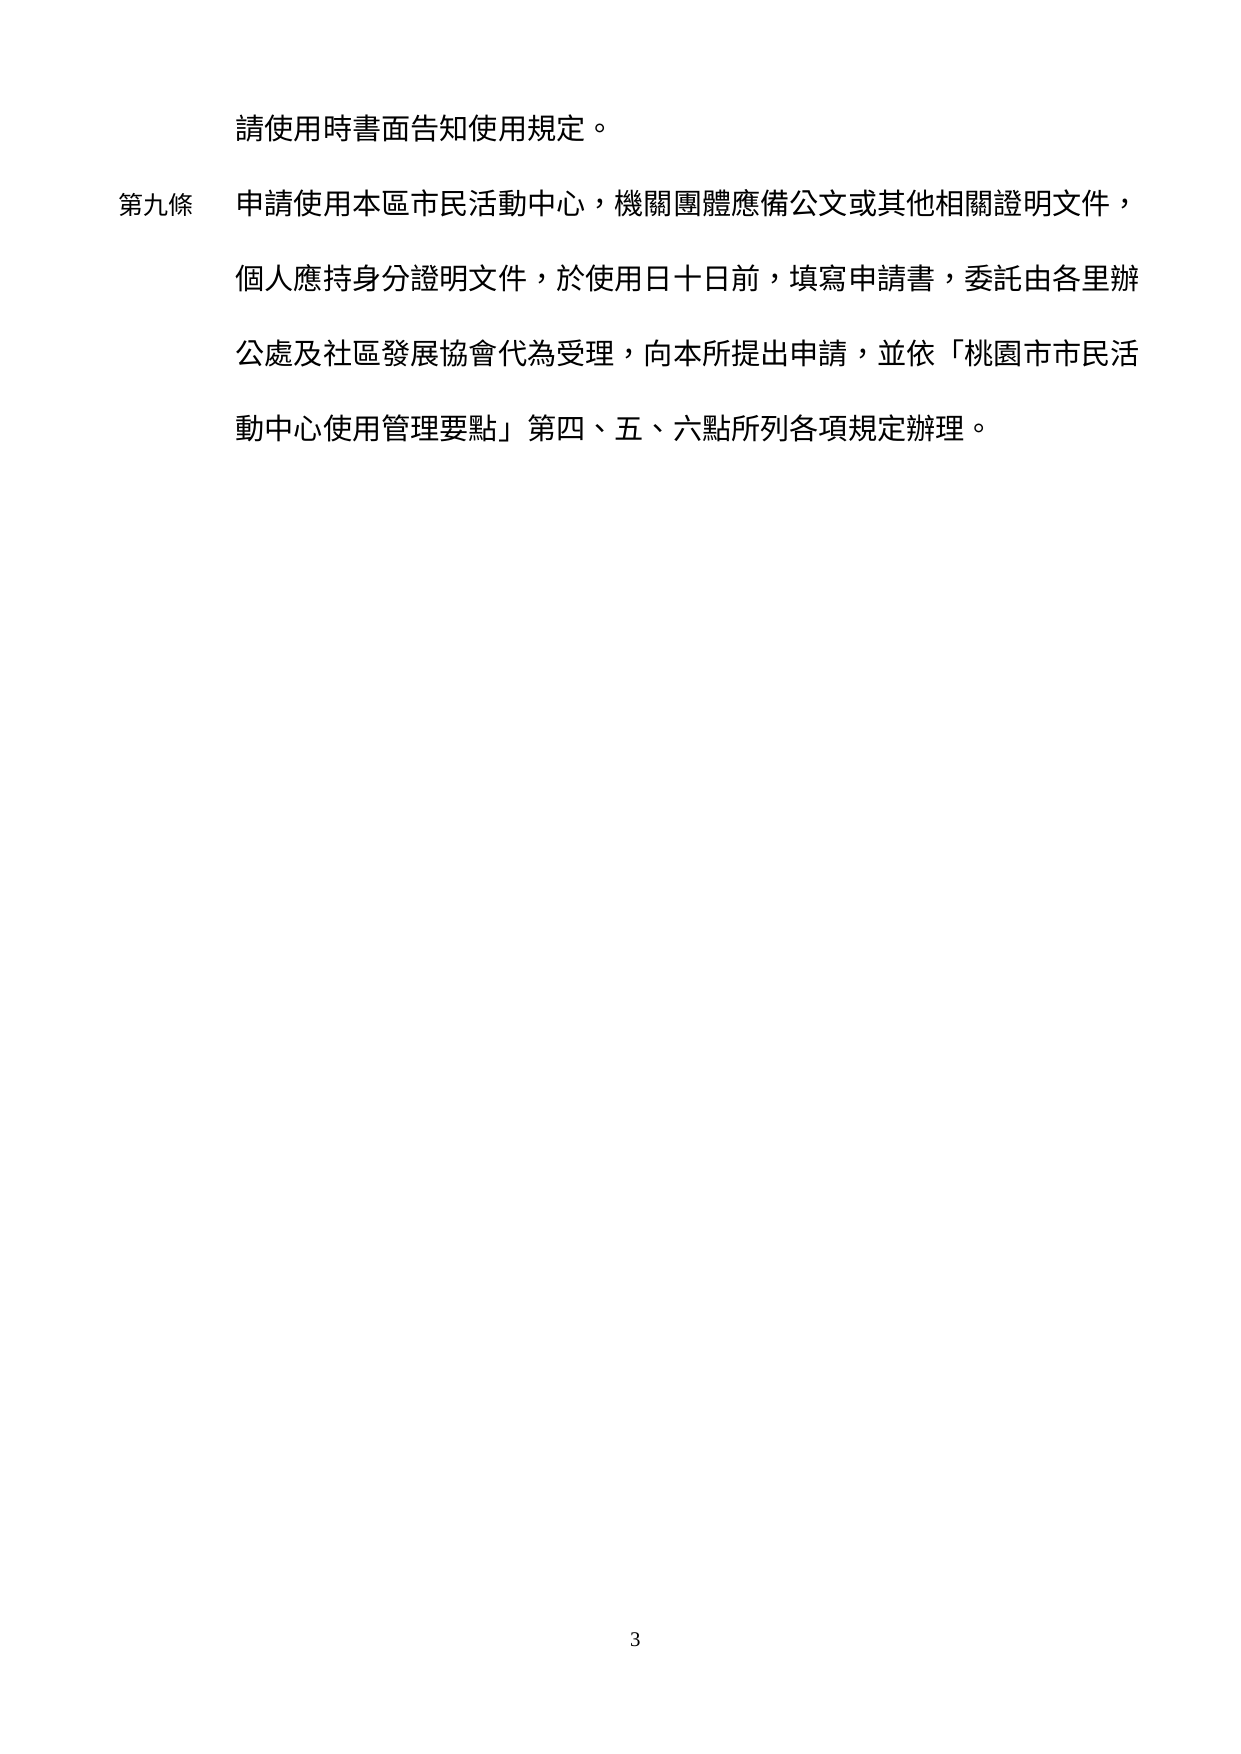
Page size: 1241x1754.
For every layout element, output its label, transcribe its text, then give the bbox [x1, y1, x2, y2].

list 申請使用本區市民活動中心，機關團體應備公文或其他相關證明文件，個人應持身分證明文件，於使用日十日前，填寫申請書，委託由各里辦公處及社區發展協會代為受理，向本所提出申請，並依「桃園市市民活動中心使用管理要點」第四、五、六點所列各項規定辦理。 [118, 164, 1152, 464]
list 請使用時書面告知使用規定。 [118, 89, 1152, 164]
